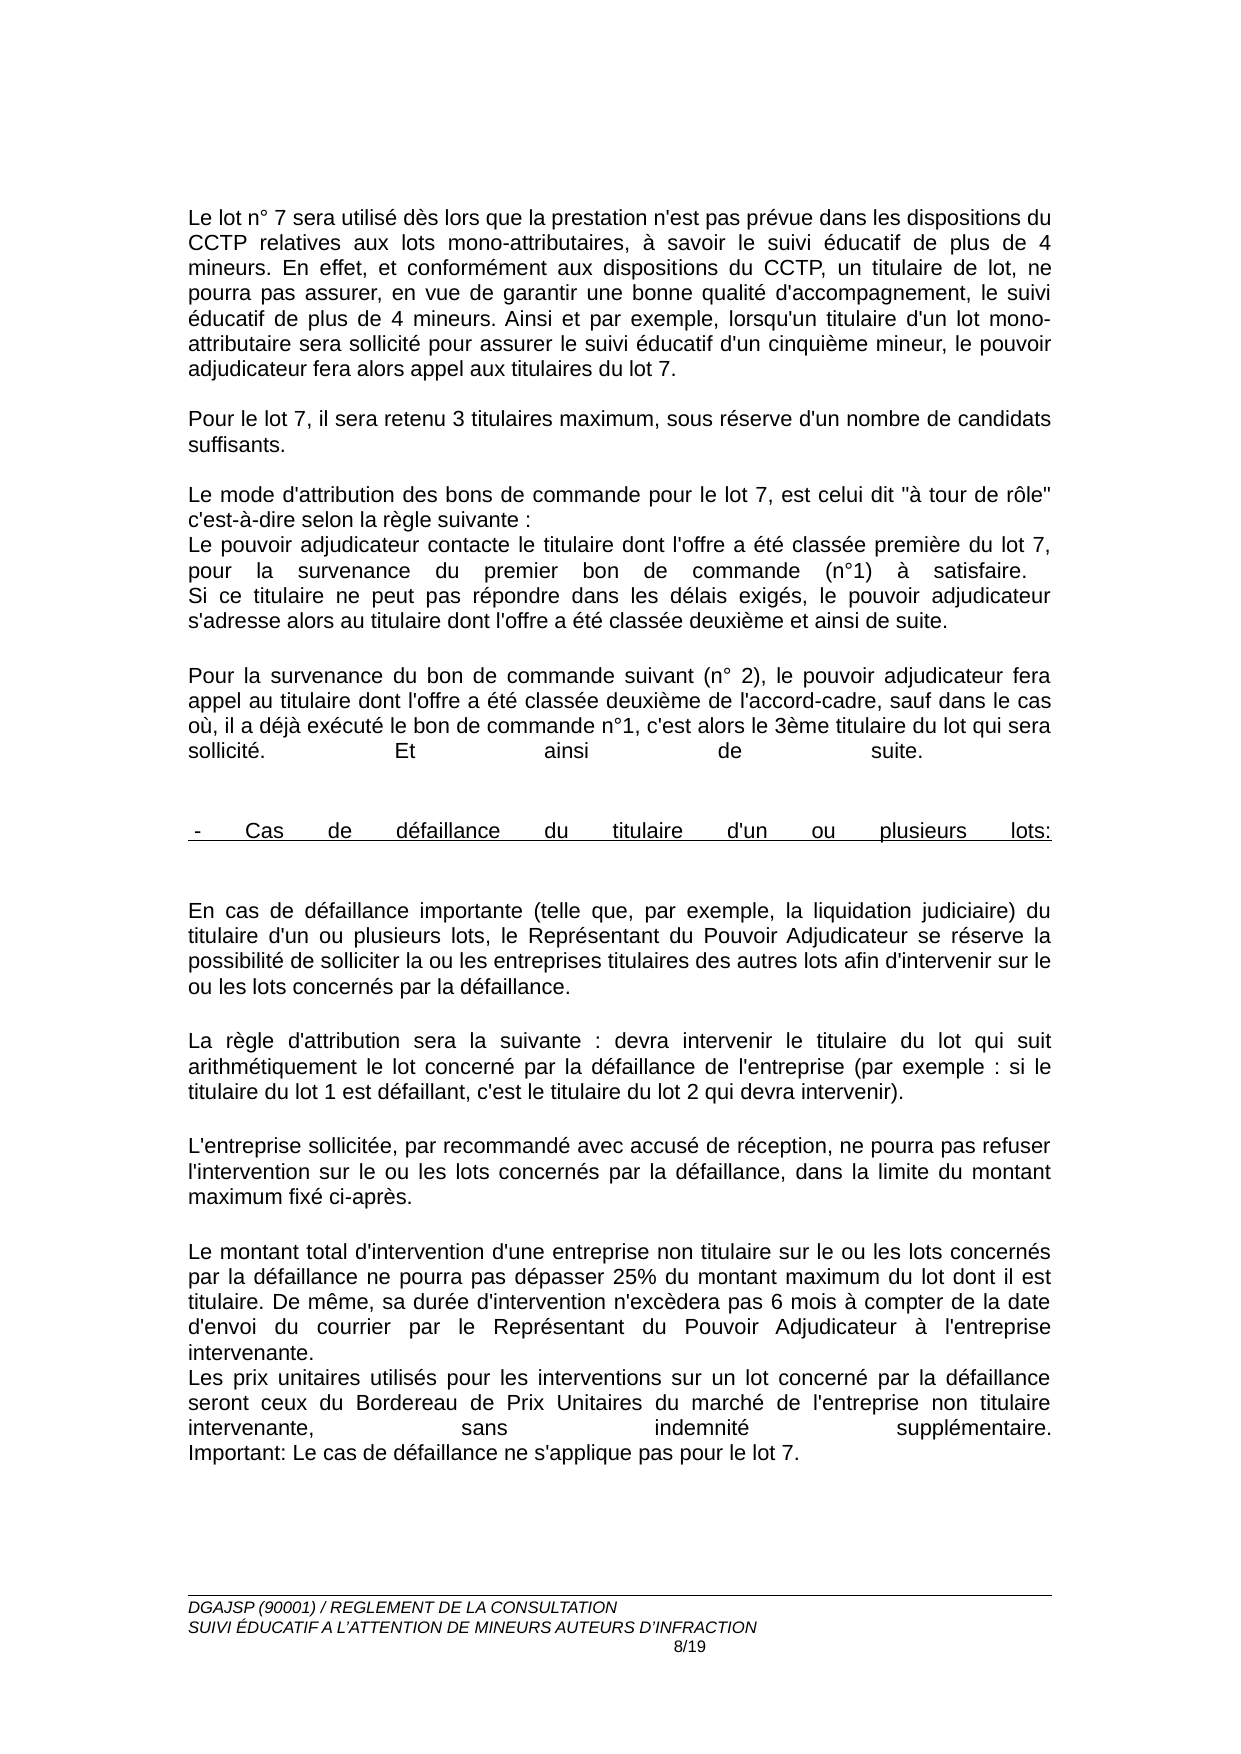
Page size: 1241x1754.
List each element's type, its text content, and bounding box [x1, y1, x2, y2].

text [188, 841, 1052, 868]
text - Cas de défaillance du titulaire d'un ou plusieurs lots: [188, 818, 1052, 840]
text Le mode d'attribution des bons de commande pour le lot 7, est celui dit "à tour de rôle" c'est-à-dire selon la règle suivante : [188, 482, 1052, 532]
text L'entreprise sollicitée, par recommandé avec accusé de réception, ne pourra pas refuser l'intervention sur le ou les lots concernés par la défaillance, dans la limite du montant maximum fixé ci-après. [188, 1133, 1052, 1209]
text La règle d'attribution sera la suivante : devra intervenir le titulaire du lot qui suit arithmétiquement le lot concerné par la défaillance de l'entreprise (par exemple : si le titulaire du lot 1 est défaillant, c'est le titulaire du lot 2 qui devra intervenir). [188, 1028, 1052, 1104]
text En cas de défaillance importante (telle que, par exemple, la liquidation judiciaire) du titulaire d'un ou plusieurs lots, le Représentant du Pouvoir Adjudicateur se réserve la possibilité de solliciter la ou les entreprises titulaires des autres lots afin d'intervenir sur le ou les lots concernés par la défaillance. [188, 898, 1052, 999]
text Pour la survenance du bon de commande suivant (n° 2), le pouvoir adjudicateur fera appel au titulaire dont l'offre a été classée deuxième de l'accord-cadre, sauf dans le cas où, il a déjà exécuté le bon de commande n°1, c'est alors le 3ème titulaire du lot qui sera sollicité. Et ainsi de suite. [188, 663, 1052, 789]
text Le montant total d'intervention d'une entreprise non titulaire sur le ou les lots concernés par la défaillance ne pourra pas dépasser 25% du montant maximum du lot dont il est titulaire. De même, sa durée d'intervention n'excèdera pas 6 mois à compter de la date d'envoi du courrier par le Représentant du Pouvoir Adjudicateur à l'entreprise intervenante. Les prix unitaires utilisés pour les interventions sur un lot concerné par la défaillance seront ceux du Bordereau de Prix Unitaires du marché de l'entreprise non titulaire intervenante, sans indemnité supplémentaire. Important: Le cas de défaillance ne s'applique pas pour le lot 7. [188, 1238, 1052, 1465]
text Le pouvoir adjudicateur contacte le titulaire dont l'offre a été classée première du lot 7, pour la survenance du premier bon de commande (n°1) à satisfaire. Si ce titulaire ne peut pas répondre dans les délais exigés, le pouvoir adjudicateur s'adresse alors au titulaire dont l'offre a été classée deuxième et ainsi de suite. [188, 532, 1052, 633]
text Pour le lot 7, il sera retenu 3 titulaires maximum, sous réserve d'un nombre de candidats suffisants. [188, 406, 1052, 457]
text Le lot n° 7 sera utilisé dès lors que la prestation n'est pas prévue dans les dispositions du CCTP relatives aux lots mono-attributaires, à savoir le suivi éducatif de plus de 4 mineurs. En effet, et conformément aux dispositions du CCTP, un titulaire de lot, ne pourra pas assurer, en vue de garantir une bonne qualité d'accompagnement, le suivi éducatif de plus de 4 mineurs. Ainsi et par exemple, lorsqu'un titulaire d'un lot mono-attributaire sera sollicité pour assurer le suivi éducatif d'un cinquième mineur, le pouvoir adjudicateur fera alors appel aux titulaires du lot 7. [188, 204, 1052, 381]
